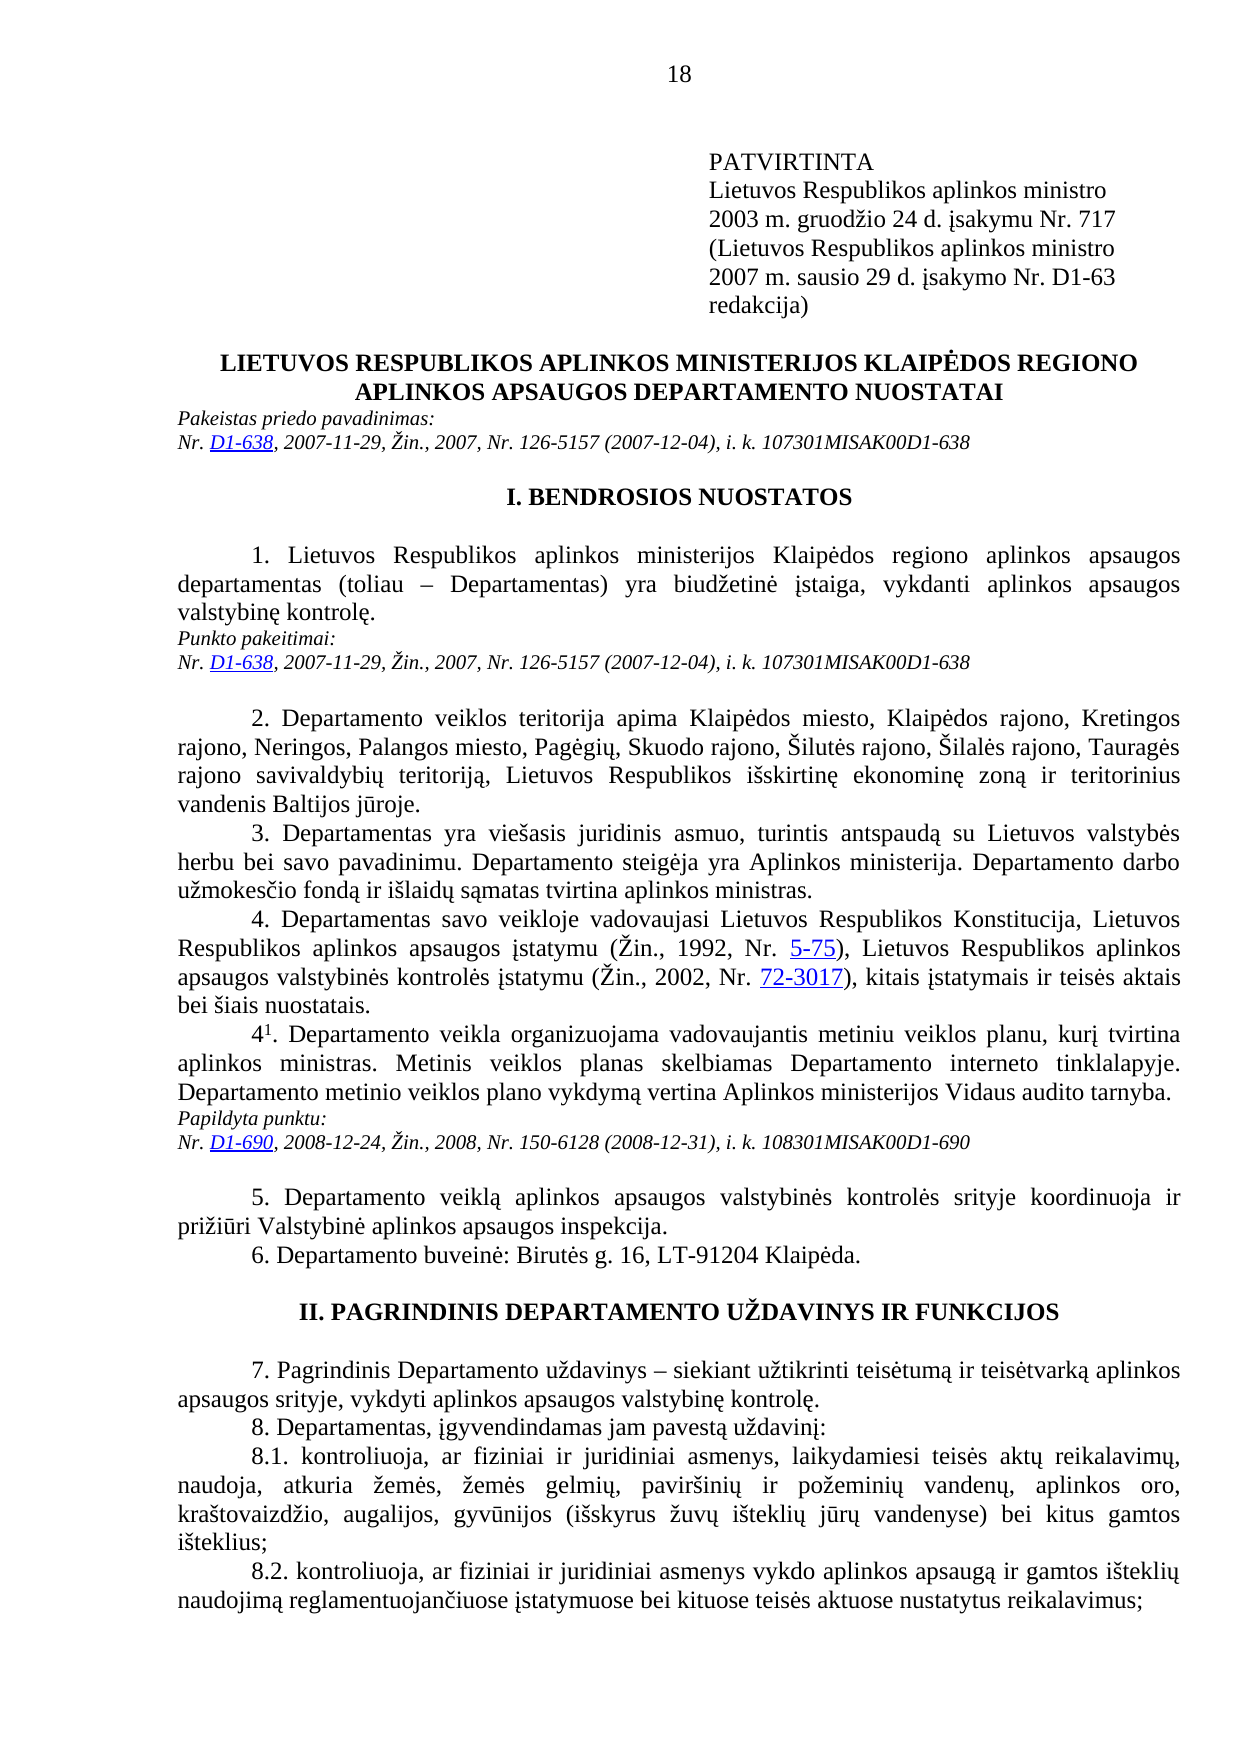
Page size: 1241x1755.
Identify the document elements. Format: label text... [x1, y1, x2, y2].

text (Lietuvos Respublikos aplinkos ministro [177, 233, 1181, 262]
text 2007 m. sausio 29 d. įsakymo Nr. D1-63 [177, 262, 1181, 291]
text 6. Departamento buveinė: Birutės g. 16, LT-91204 Klaipėda. [177, 1240, 1181, 1269]
text II. PAGRINDINIS DEPARTAMENTO UŽDAVINYS IR FUNKCIJOS [177, 1297, 1181, 1326]
text Punkto pakeitimai: [177, 626, 1181, 650]
text 5. Departamento veiklą aplinkos apsaugos valstybinės kontrolės srityje koordinuoja ir prižiūri Valstybinė aplinkos apsaugos inspekcija. [177, 1182, 1181, 1240]
text LIETUVOS RESPUBLIKOS APLINKOS MINISTERIJOS KLAIPĖDOS REGIONO APLINKOS APSAUGOS DEPARTAMENTO NUOSTATAI [177, 348, 1181, 406]
text Nr. D1-638, 2007-11-29, Žin., 2007, Nr. 126-5157 (2007-12-04), i. k. 107301MISAK00D1-638 [177, 430, 1181, 454]
text Papildyta punktu: [177, 1106, 1181, 1130]
text 3. Departamentas yra viešasis juridinis asmuo, turintis antspaudą su Lietuvos valstybės herbu bei savo pavadinimu. Departamento steigėja yra Aplinkos ministerija. Departamento darbo užmokesčio fondą ir išlaidų sąmatas tvirtina aplinkos ministras. [177, 818, 1181, 904]
text Nr. D1-638, 2007-11-29, Žin., 2007, Nr. 126-5157 (2007-12-04), i. k. 107301MISAK00D1-638 [177, 650, 1181, 674]
text 2003 m. gruodžio 24 d. įsakymu Nr. 717 [177, 204, 1181, 233]
text 8.2. kontroliuoja, ar fiziniai ir juridiniai asmenys vykdo aplinkos apsaugą ir gamtos išteklių naudojimą reglamentuojančiuose įstatymuose bei kituose teisės aktuose nustatytus reikalavimus; [177, 1556, 1181, 1614]
text 4. Departamentas savo veikloje vadovaujasi Lietuvos Respublikos Konstitucija, Lietuvos Respublikos aplinkos apsaugos įstatymu (Žin., 1992, Nr. 5-75), Lietuvos Respublikos aplinkos apsaugos valstybinės kontrolės įstatymu (Žin., 2002, Nr. 72-3017), kitais įstatymais ir teisės aktais bei šiais nuostatais. [177, 904, 1181, 1019]
text redakcija) [177, 291, 1181, 319]
text 8.1. kontroliuoja, ar fiziniai ir juridiniai asmenys, laikydamiesi teisės aktų reikalavimų, naudoja, atkuria žemės, žemės gelmių, paviršinių ir požeminių vandenų, aplinkos oro, kraštovaizdžio, augalijos, gyvūnijos (išskyrus žuvų išteklių jūrų vandenyse) bei kitus gamtos išteklius; [177, 1441, 1181, 1556]
text PATVIRTINTA [177, 147, 1181, 176]
text 41. Departamento veikla organizuojama vadovaujantis metiniu veiklos planu, kurį tvirtina aplinkos ministras. Metinis veiklos planas skelbiamas Departamento interneto tinklalapyje. Departamento metinio veiklos plano vykdymą vertina Aplinkos ministerijos Vidaus audito tarnyba. [177, 1019, 1181, 1106]
text Pakeistas priedo pavadinimas: [177, 406, 1181, 430]
text 8. Departamentas, įgyvendindamas jam pavestą uždavinį: [177, 1412, 1181, 1441]
text 1. Lietuvos Respublikos aplinkos ministerijos Klaipėdos regiono aplinkos apsaugos departamentas (toliau – Departamentas) yra biudžetinė įstaiga, vykdanti aplinkos apsaugos valstybinę kontrolę. [177, 540, 1181, 626]
text 7. Pagrindinis Departamento uždavinys – siekiant užtikrinti teisėtumą ir teisėtvarką aplinkos apsaugos srityje, vykdyti aplinkos apsaugos valstybinę kontrolę. [177, 1355, 1181, 1412]
text 2. Departamento veiklos teritorija apima Klaipėdos miesto, Klaipėdos rajono, Kretingos rajono, Neringos, Palangos miesto, Pagėgių, Skuodo rajono, Šilutės rajono, Šilalės rajono, Tauragės rajono savivaldybių teritoriją, Lietuvos Respublikos išskirtinę ekonominę zoną ir teritorinius vandenis Baltijos jūroje. [177, 703, 1181, 818]
text I. BENDROSIOS NUOSTATOS [177, 482, 1181, 511]
text Lietuvos Respublikos aplinkos ministro [177, 176, 1181, 204]
text Nr. D1-690, 2008-12-24, Žin., 2008, Nr. 150-6128 (2008-12-31), i. k. 108301MISAK00D1-690 [177, 1130, 1181, 1154]
